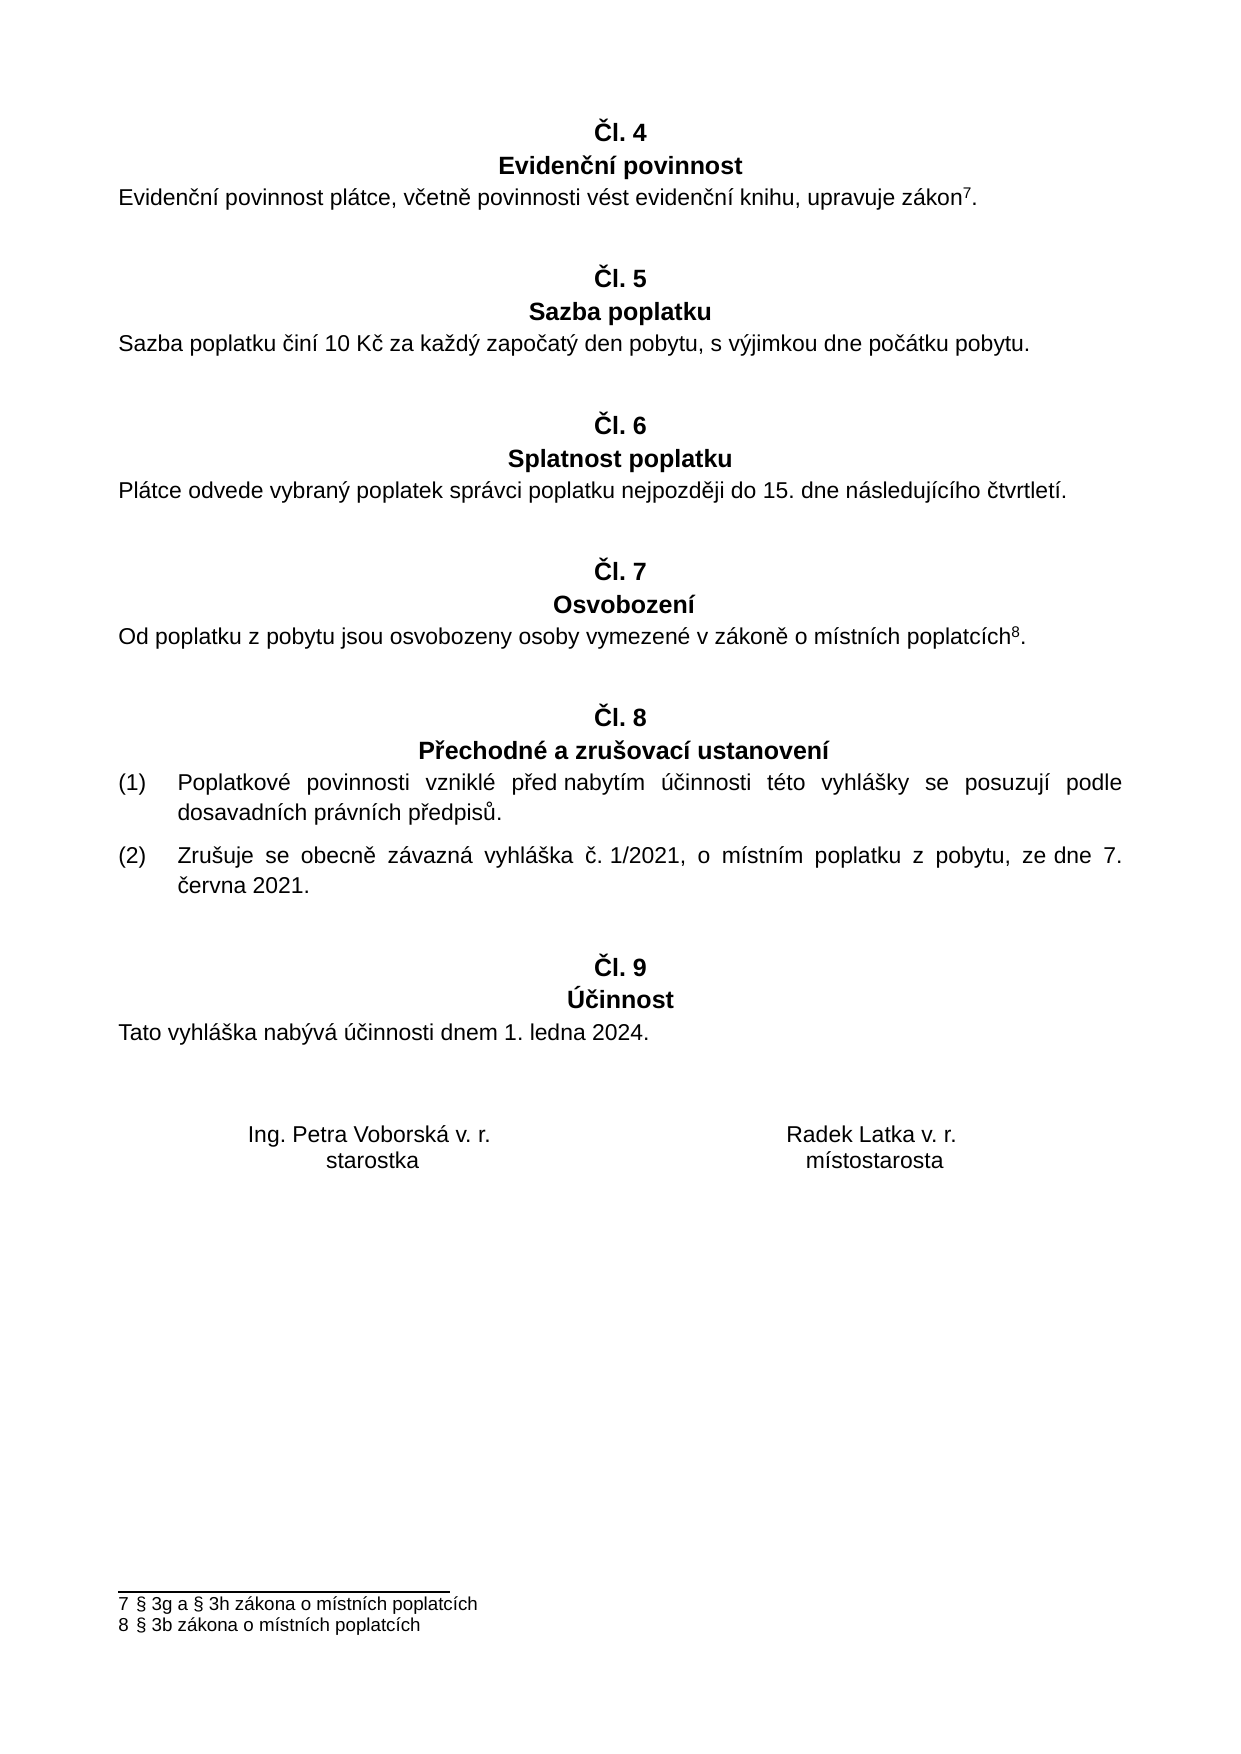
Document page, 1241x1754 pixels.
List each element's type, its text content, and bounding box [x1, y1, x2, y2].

table_cell [118, 1179, 620, 1297]
text § 3b zákona o místních poplatcích [118, 1614, 1122, 1635]
text § 3g a § 3h zákona o místních poplatcích [118, 1592, 1122, 1614]
subtitle Čl. 9 Účinnost [118, 952, 1122, 1014]
subtitle Čl. 7 Osvobození [118, 557, 1122, 619]
subtitle Čl. 4 Evidenční povinnost [118, 118, 1122, 180]
list Zrušuje se obecně závazná vyhláška č. 1/2021, o místním poplatku z pobytu, ze dne 7. června 2021. [118, 842, 1122, 899]
text Plátce odvede vybraný poplatek správci poplatku nejpozději do 15. dne následujícího čtvrtletí. [118, 477, 1122, 503]
table_header Radek Latka v. r. místostarosta [620, 1061, 1122, 1179]
text Sazba poplatku činí 10 Kč za každý započatý den pobytu, s výjimkou dne počátku pobytu. [118, 330, 1122, 357]
text Tato vyhláška nabývá účinnosti dnem 1. ledna 2024. [118, 1018, 1122, 1045]
table_cell [620, 1179, 1122, 1297]
list Poplatkové povinnosti vzniklé před nabytím účinnosti této vyhlášky se posuzují podle dosavadních právních předpisů. [118, 769, 1122, 826]
text Od poplatku z pobytu jsou osvobozeny osoby vymezené v zákoně o místních poplatcích. [118, 623, 1122, 649]
subtitle Čl. 6 Splatnost poplatku [118, 411, 1122, 472]
table_header Ing. Petra Voborská v. r. starostka [118, 1061, 620, 1179]
subtitle Čl. 5 Sazba poplatku [118, 264, 1122, 326]
subtitle Čl. 8 Přechodné a zrušovací ustanovení [118, 703, 1122, 765]
text Evidenční povinnost plátce, včetně povinnosti vést evidenční knihu, upravuje zákon. [118, 184, 1122, 211]
